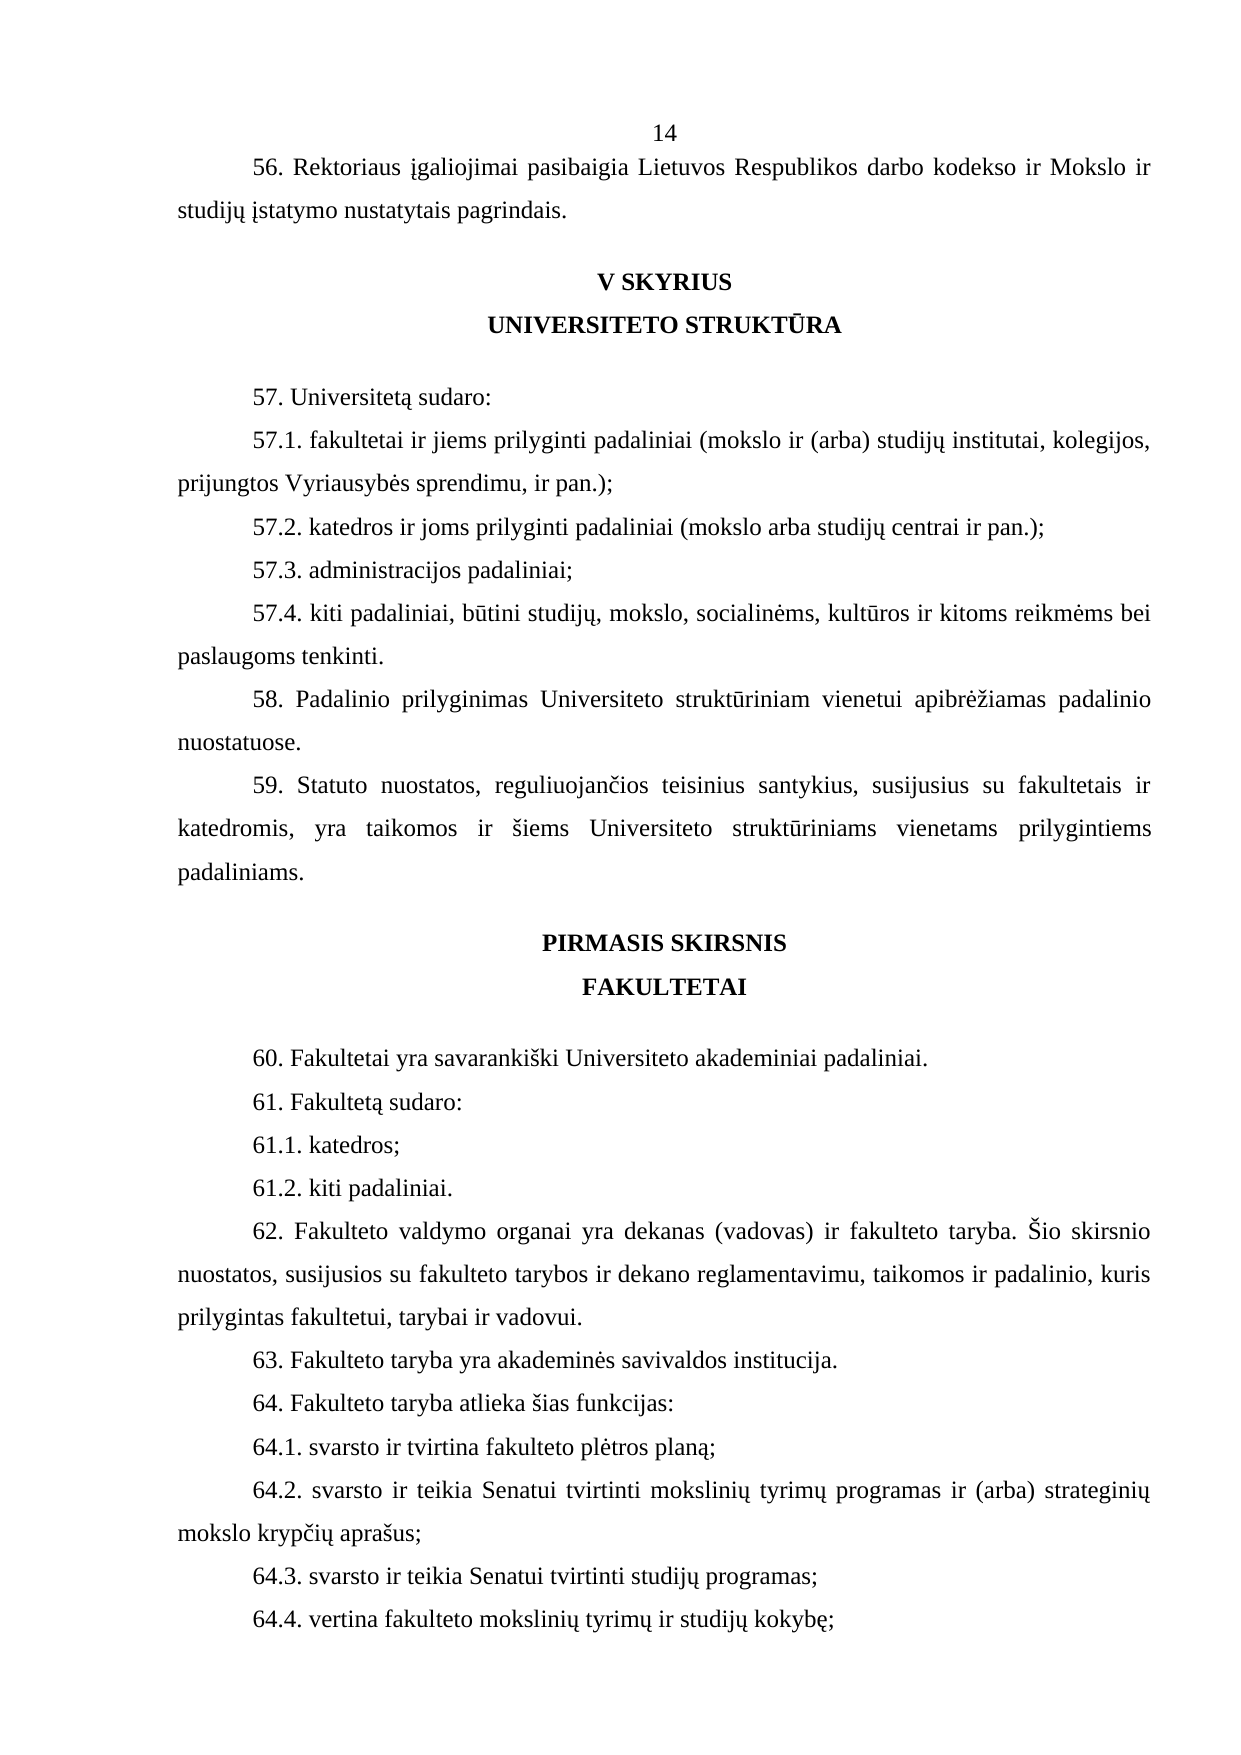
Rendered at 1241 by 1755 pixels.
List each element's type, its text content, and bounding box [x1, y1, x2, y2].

text 64.1. svarsto ir tvirtina fakulteto plėtros planą; [177, 1432, 1152, 1460]
text 61. Fakultetą sudaro: [177, 1087, 1152, 1115]
text 61.1. katedros; [177, 1130, 1152, 1158]
text 59. Statuto nuostatos, reguliuojančios teisinius santykius, susijusius su fakultetais ir katedromis, yra taikomos ir šiems Universiteto struktūriniams vienetams prilygintiems padaliniams. [177, 770, 1152, 885]
text 57.1. fakultetai ir jiems prilyginti padaliniai (mokslo ir (arba) studijų institutai, kolegijos, prijungtos Vyriausybės sprendimu, ir pan.); [177, 425, 1152, 497]
text 64. Fakulteto taryba atlieka šias funkcijas: [177, 1388, 1152, 1417]
text 57.3. administracijos padaliniai; [177, 555, 1152, 583]
text 64.2. svarsto ir teikia Senatui tvirtinti mokslinių tyrimų programas ir (arba) strateginių mokslo krypčių aprašus; [177, 1475, 1152, 1547]
text 58. Padalinio prilyginimas Universiteto struktūriniam vienetui apibrėžiamas padalinio nuostatuose. [177, 684, 1152, 756]
text 61.2. kiti padaliniai. [177, 1173, 1152, 1202]
text 56. Rektoriaus įgaliojimai pasibaigia Lietuvos Respublikos darbo kodekso ir Mokslo ir studijų įstatymo nustatytais pagrindais. [177, 152, 1152, 224]
text 64.3. svarsto ir teikia Senatui tvirtinti studijų programas; [177, 1561, 1152, 1590]
text 57.2. katedros ir joms prilyginti padaliniai (mokslo arba studijų centrai ir pan.); [177, 512, 1152, 540]
text 57. Universitetą sudaro: [177, 382, 1152, 411]
text PIRMASIS SKIRSNIS [177, 928, 1152, 957]
text V SKYRIUS [177, 267, 1152, 296]
text 64.4. vertina fakulteto mokslinių tyrimų ir studijų kokybę; [177, 1604, 1152, 1633]
text 63. Fakulteto taryba yra akademinės savivaldos institucija. [177, 1345, 1152, 1374]
text UNIVERSITETO STRUKTŪRA [177, 310, 1152, 339]
text FAKULTETAI [177, 972, 1152, 1000]
text 62. Fakulteto valdymo organai yra dekanas (vadovas) ir fakulteto taryba. Šio skirsnio nuostatos, susijusios su fakulteto tarybos ir dekano reglamentavimu, taikomos ir padalinio, kuris prilygintas fakultetui, tarybai ir vadovui. [177, 1216, 1152, 1331]
text 60. Fakultetai yra savarankiški Universiteto akademiniai padaliniai. [177, 1043, 1152, 1072]
text 57.4. kiti padaliniai, būtini studijų, mokslo, socialinėms, kultūros ir kitoms reikmėms bei paslaugoms tenkinti. [177, 598, 1152, 670]
